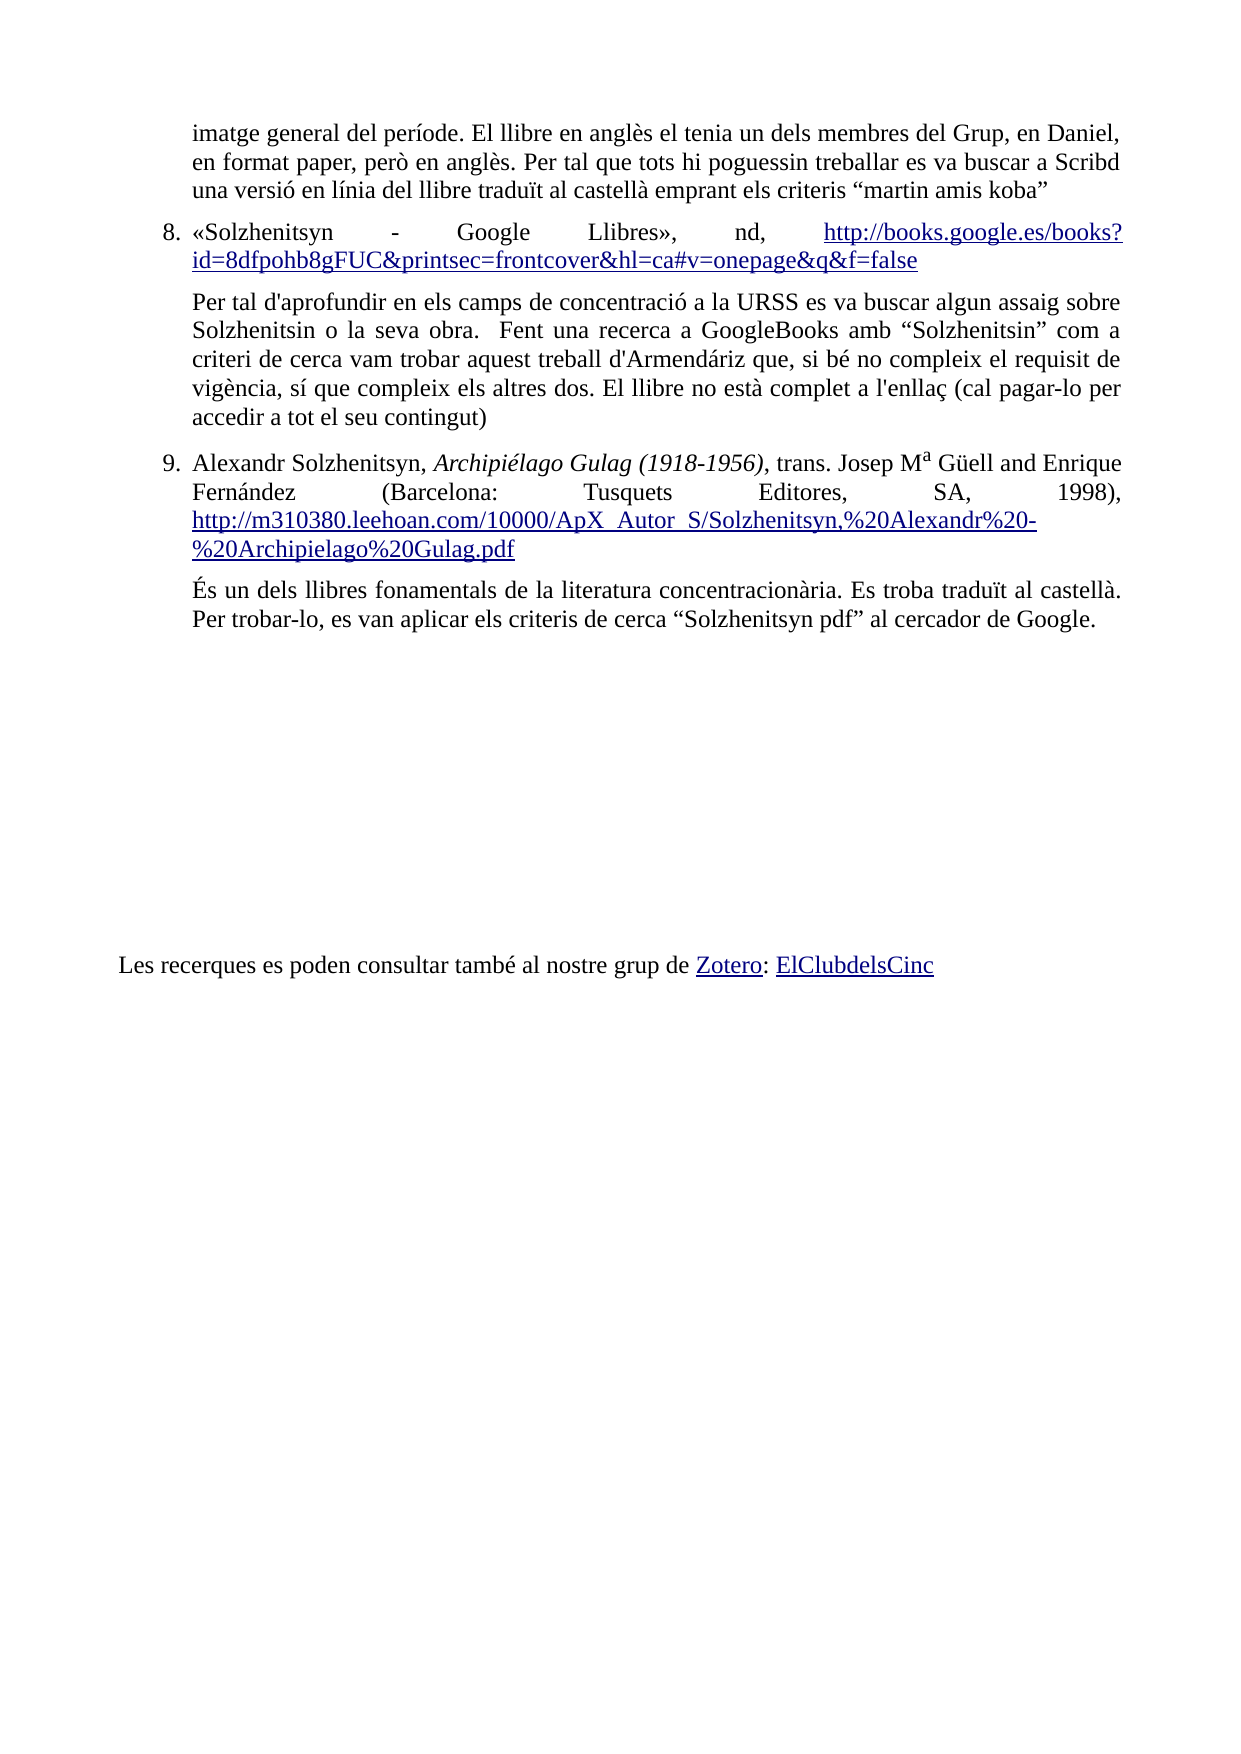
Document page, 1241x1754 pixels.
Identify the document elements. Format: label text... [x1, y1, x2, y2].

text Les recerques es poden consultar també al nostre grup de Zotero: ElClubdelsCinc [118, 950, 1122, 979]
list Per tal d'aprofundir en els camps de concentració a la URSS es va buscar algun assaig sobre Solzhenitsin o la seva obra. Fent una recerca a GoogleBooks amb “Solzhenitsin” com a criteri de cerca vam trobar aquest treball d'Armendáriz que, si bé no compleix el requisit de vigència, sí que compleix els altres dos. El llibre no està complet a l'enllaç (cal pagar-lo per accedir a tot el seu contingut) [162, 287, 1122, 431]
list Alexandr Solzhenitsyn, Archipiélago Gulag (1918-1956), trans. Josep Ma Güell and Enrique Fernández (Barcelona: Tusquets Editores, SA, 1998), http://m310380.leehoan.com/10000/ApX_Autor_S/Solzhenitsyn,%20Alexandr%20-%20Archipielago%20Gulag.pdf [162, 443, 1122, 563]
list imatge general del període. El llibre en anglès el tenia un dels membres del Grup, en Daniel, en format paper, però en anglès. Per tal que tots hi poguessin treballar es va buscar a Scribd una versió en línia del llibre traduït al castellà emprant els criteris “martin amis koba” [162, 118, 1122, 204]
list És un dels llibres fonamentals de la literatura concentracionària. Es troba traduït al castellà. Per trobar-lo, es van aplicar els criteris de cerca “Solzhenitsyn pdf” al cercador de Google. [162, 575, 1122, 633]
list «Solzhenitsyn - Google Llibres», nd, http://books.google.es/books?id=8dfpohb8gFUC&printsec=frontcover&hl=ca#v=onepage&q&f=false [162, 217, 1122, 274]
